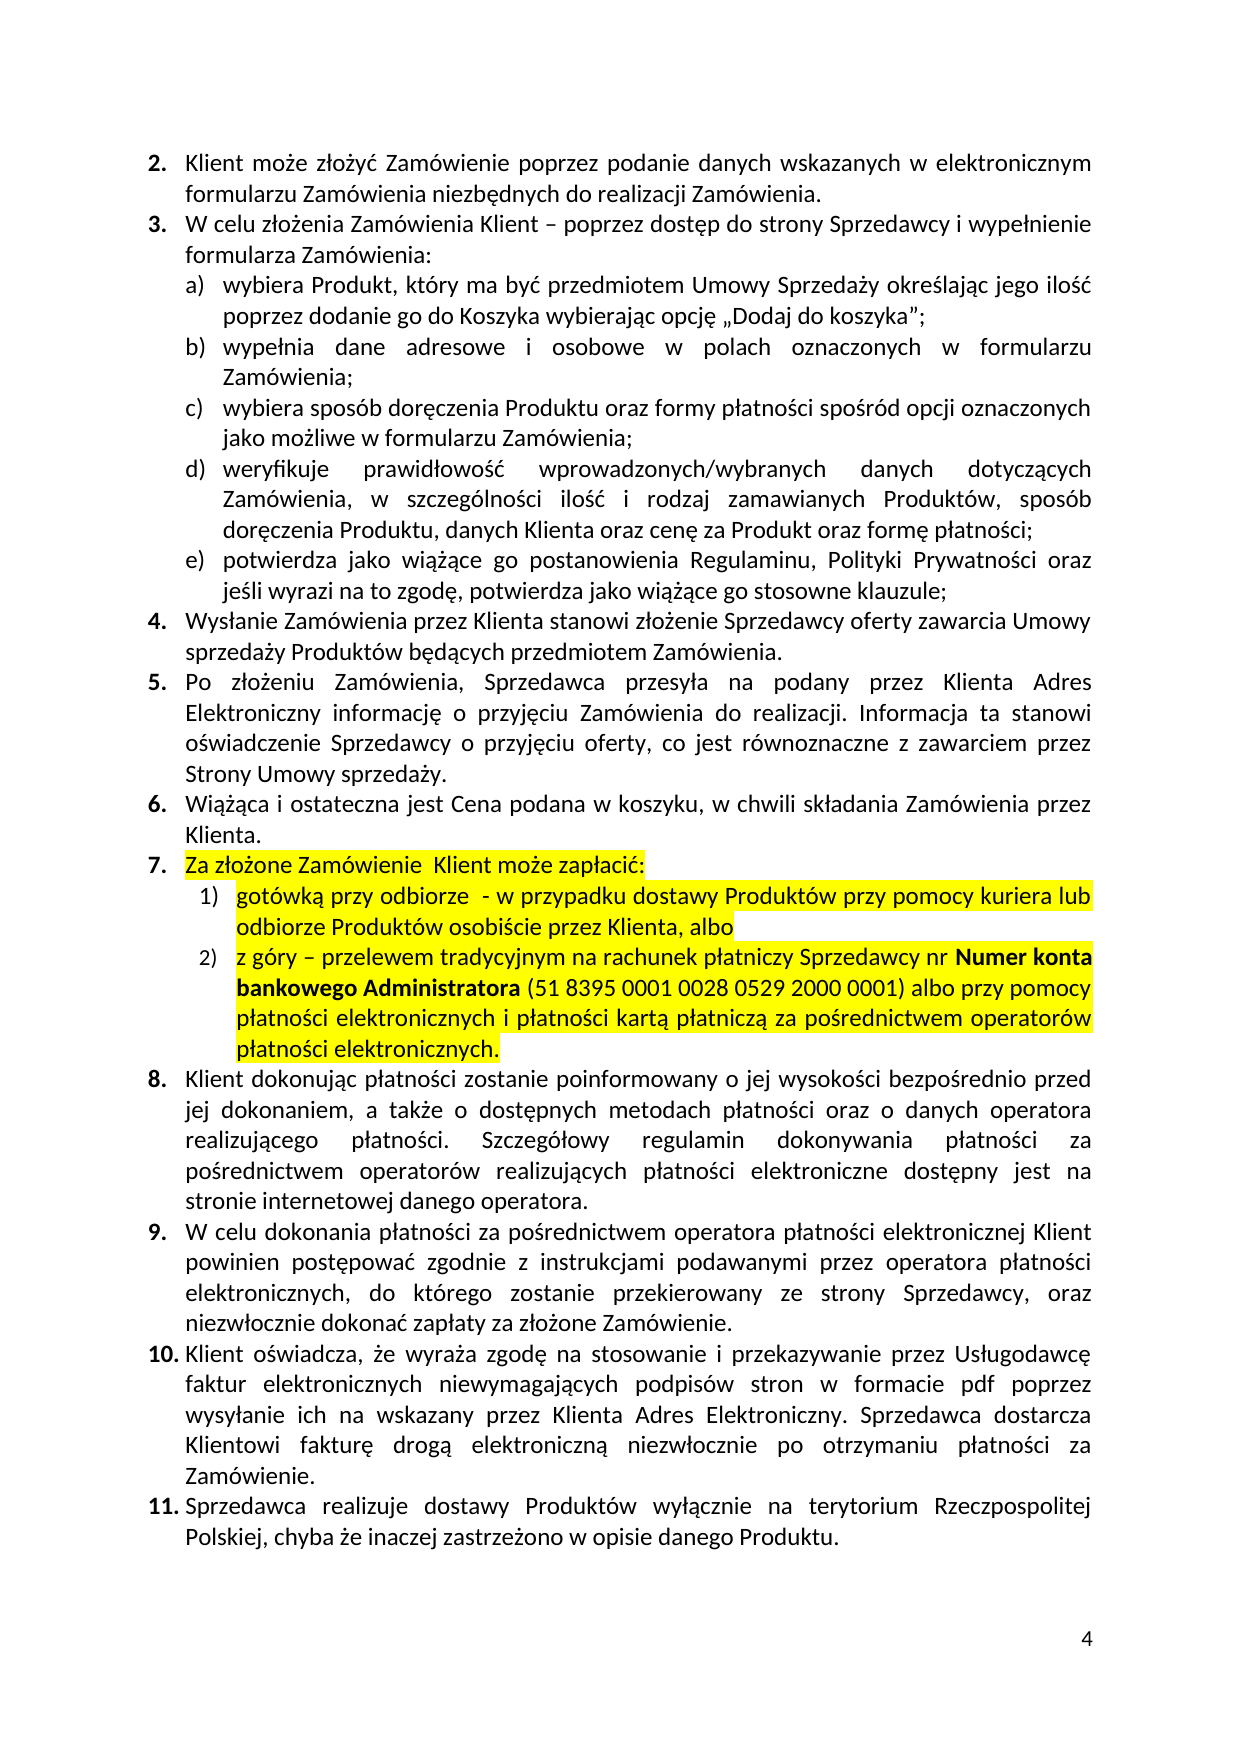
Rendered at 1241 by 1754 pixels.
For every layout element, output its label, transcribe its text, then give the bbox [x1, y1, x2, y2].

list potwierdza jako wiążące go postanowienia Regulaminu, Polityki Prywatności oraz jeśli wyrazi na to zgodę, potwierdza jako wiążące go stosowne klauzule; [185, 544, 1093, 605]
list Po złożeniu Zamówienia, Sprzedawca przesyła na podany przez Klienta Adres Elektroniczny informację o przyjęciu Zamówienia do realizacji. Informacja ta stanowi oświadczenie Sprzedawcy o przyjęciu oferty, co jest równoznaczne z zawarciem przez Strony Umowy sprzedaży. [148, 666, 1093, 788]
list Klient dokonując płatności zostanie poinformowany o jej wysokości bezpośrednio przed jej dokonaniem, a także o dostępnych metodach płatności oraz o danych operatora realizującego płatności. Szczegółowy regulamin dokonywania płatności za pośrednictwem operatorów realizujących płatności elektroniczne dostępny jest na stronie internetowej danego operatora. [148, 1063, 1093, 1216]
list wypełnia dane adresowe i osobowe w polach oznaczonych w formularzu Zamówienia; [185, 331, 1093, 392]
list Wysłanie Zamówienia przez Klienta stanowi złożenie Sprzedawcy oferty zawarcia Umowy sprzedaży Produktów będących przedmiotem Zamówienia. [148, 605, 1093, 666]
list weryfikuje prawidłowość wprowadzonych/wybranych danych dotyczących Zamówienia, w szczególności ilość i rodzaj zamawianych Produktów, sposób doręczenia Produktu, danych Klienta oraz cenę za Produkt oraz formę płatności; [185, 453, 1093, 544]
list wybiera Produkt, który ma być przedmiotem Umowy Sprzedaży określając jego ilość poprzez dodanie go do Koszyka wybierając opcję „Dodaj do koszyka”; [185, 270, 1093, 331]
list Wiążąca i ostateczna jest Cena podana w koszyku, w chwili składania Zamówienia przez Klienta. [148, 788, 1093, 849]
list wybiera sposób doręczenia Produktu oraz formy płatności spośród opcji oznaczonych jako możliwe w formularzu Zamówienia; [185, 392, 1093, 453]
list Klient może złożyć Zamówienie poprzez podanie danych wskazanych w elektronicznym formularzu Zamówienia niezbędnych do realizacji Zamówienia. [148, 148, 1093, 209]
list z góry – przelewem tradycyjnym na rachunek płatniczy Sprzedawcy nr Numer konta bankowego Administratora (51 8395 0001 0028 0529 2000 0001) albo przy pomocy płatności elektronicznych i płatności kartą płatniczą za pośrednictwem operatorów płatności elektronicznych. [199, 941, 1093, 1063]
list W celu dokonania płatności za pośrednictwem operatora płatności elektronicznej Klient powinien postępować zgodnie z instrukcjami podawanymi przez operatora płatności elektronicznych, do którego zostanie przekierowany ze strony Sprzedawcy, oraz niezwłocznie dokonać zapłaty za złożone Zamówienie. [148, 1216, 1093, 1338]
list W celu złożenia Zamówienia Klient – poprzez dostęp do strony Sprzedawcy i wypełnienie formularza Zamówienia: [148, 209, 1093, 270]
list gotówką przy odbiorze - w przypadku dostawy Produktów przy pomocy kuriera lub odbiorze Produktów osobiście przez Klienta, albo [199, 880, 1093, 941]
list Sprzedawca realizuje dostawy Produktów wyłącznie na terytorium Rzeczpospolitej Polskiej, chyba że inaczej zastrzeżono w opisie danego Produktu. [148, 1491, 1093, 1552]
list Klient oświadcza, że wyraża zgodę na stosowanie i przekazywanie przez Usługodawcę faktur elektronicznych niewymagających podpisów stron w formacie pdf poprzez wysyłanie ich na wskazany przez Klienta Adres Elektroniczny. Sprzedawca dostarcza Klientowi fakturę drogą elektroniczną niezwłocznie po otrzymaniu płatności za Zamówienie. [148, 1338, 1093, 1491]
list Za złożone Zamówienie Klient może zapłacić: [148, 849, 1093, 880]
